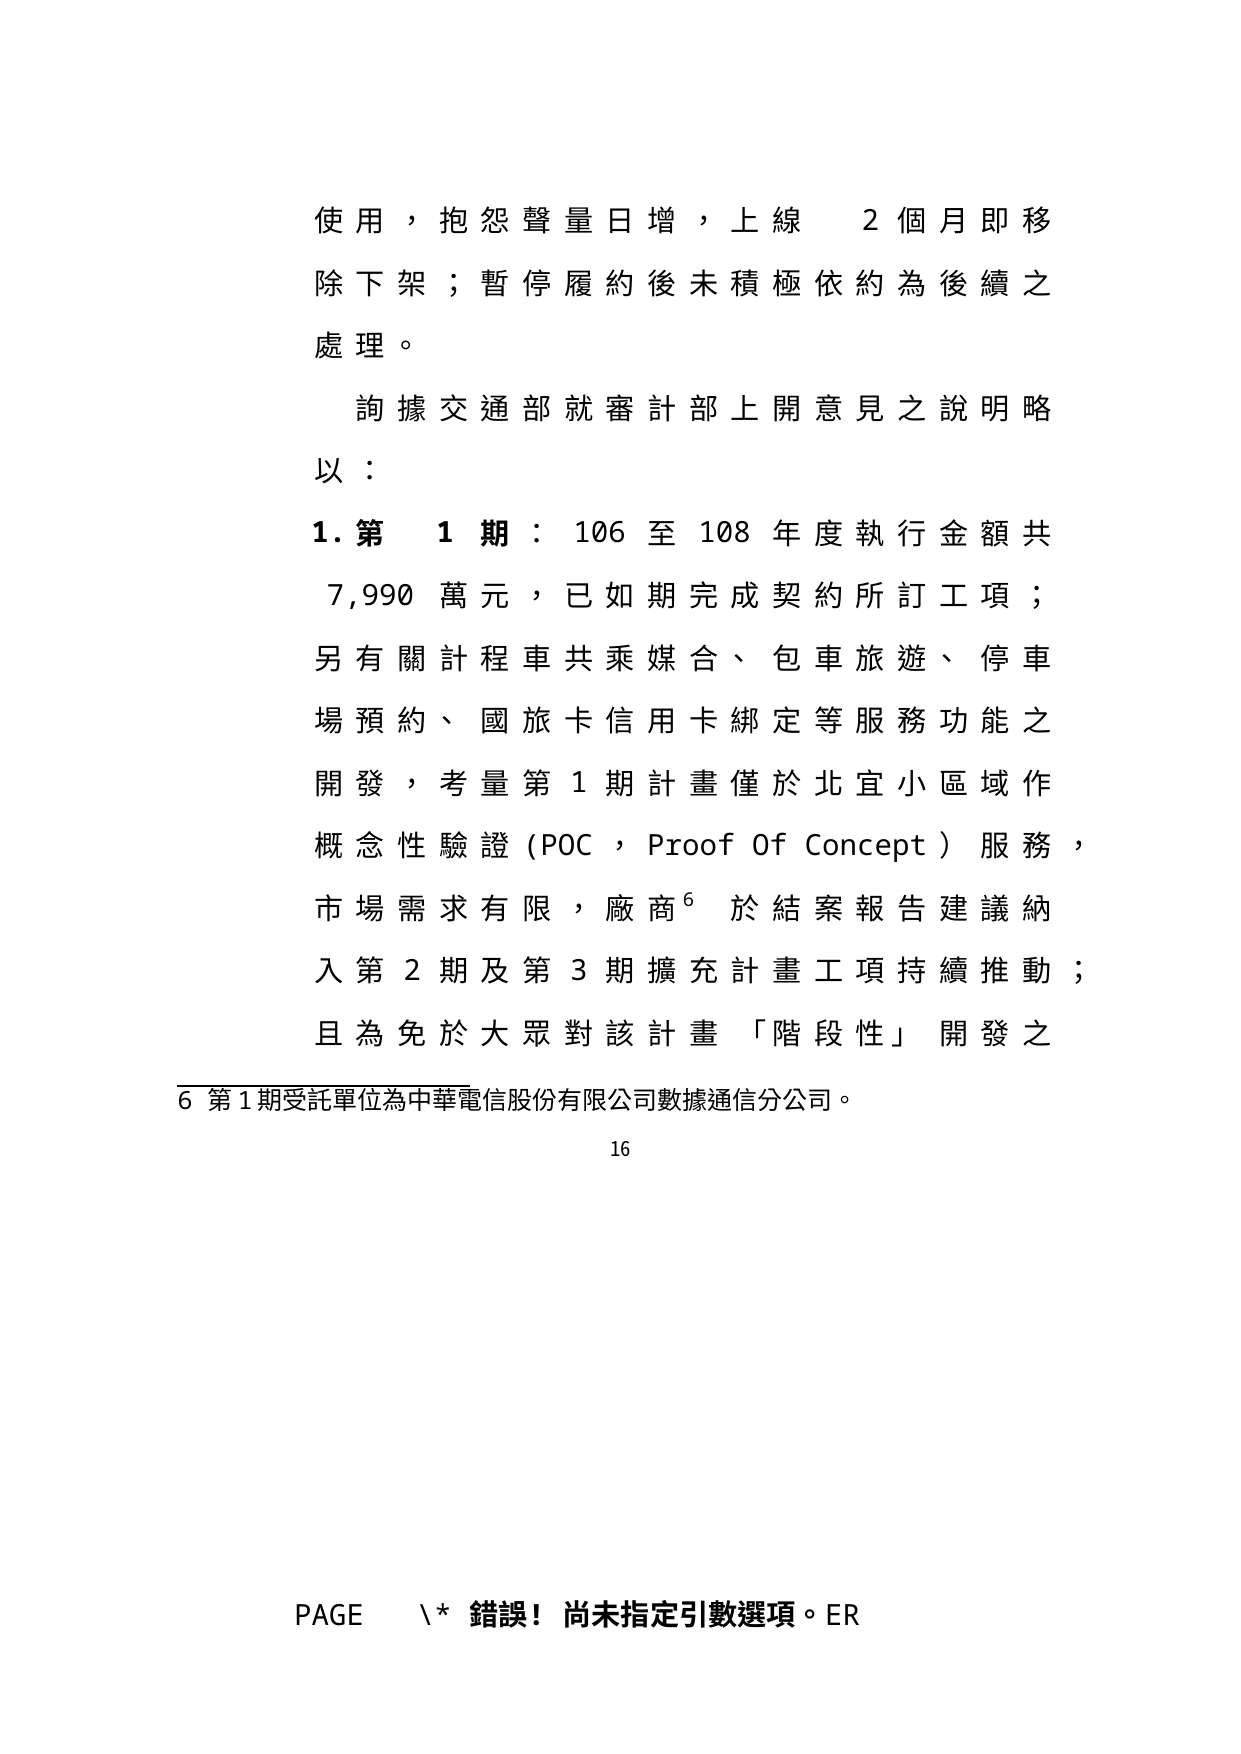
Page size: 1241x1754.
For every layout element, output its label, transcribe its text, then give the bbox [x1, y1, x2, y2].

text 詢據交通部就審計部上開意見之說明略以： [271, 365, 1058, 490]
text 第1期受託單位為中華電信股份有限公司數據通信分公司。 [177, 1086, 1063, 1115]
text 1.第 1 期：106至108年度執行金額共7,990萬元，已如期完成契約所訂工項；另有關計程車共乘媒合、包車旅遊、停車場預約、國旅卡信用卡綁定等服務功能之開發，考量第1期計畫僅於北宜小區域作概念性驗證(POC，Proof Of Concept）服務，市場需求有限，廠商於結案報告建議納入第2期及第3期擴充計畫工項持續推動；且為免於大眾對該計畫「階段性」開發之期待落差，爰於109年5月下架。 [271, 490, 1058, 1052]
text 使用，抱怨聲量日增，上線 2個月即移除下架；暫停履約後未積極依約為後續之處理。 [271, 177, 1058, 365]
